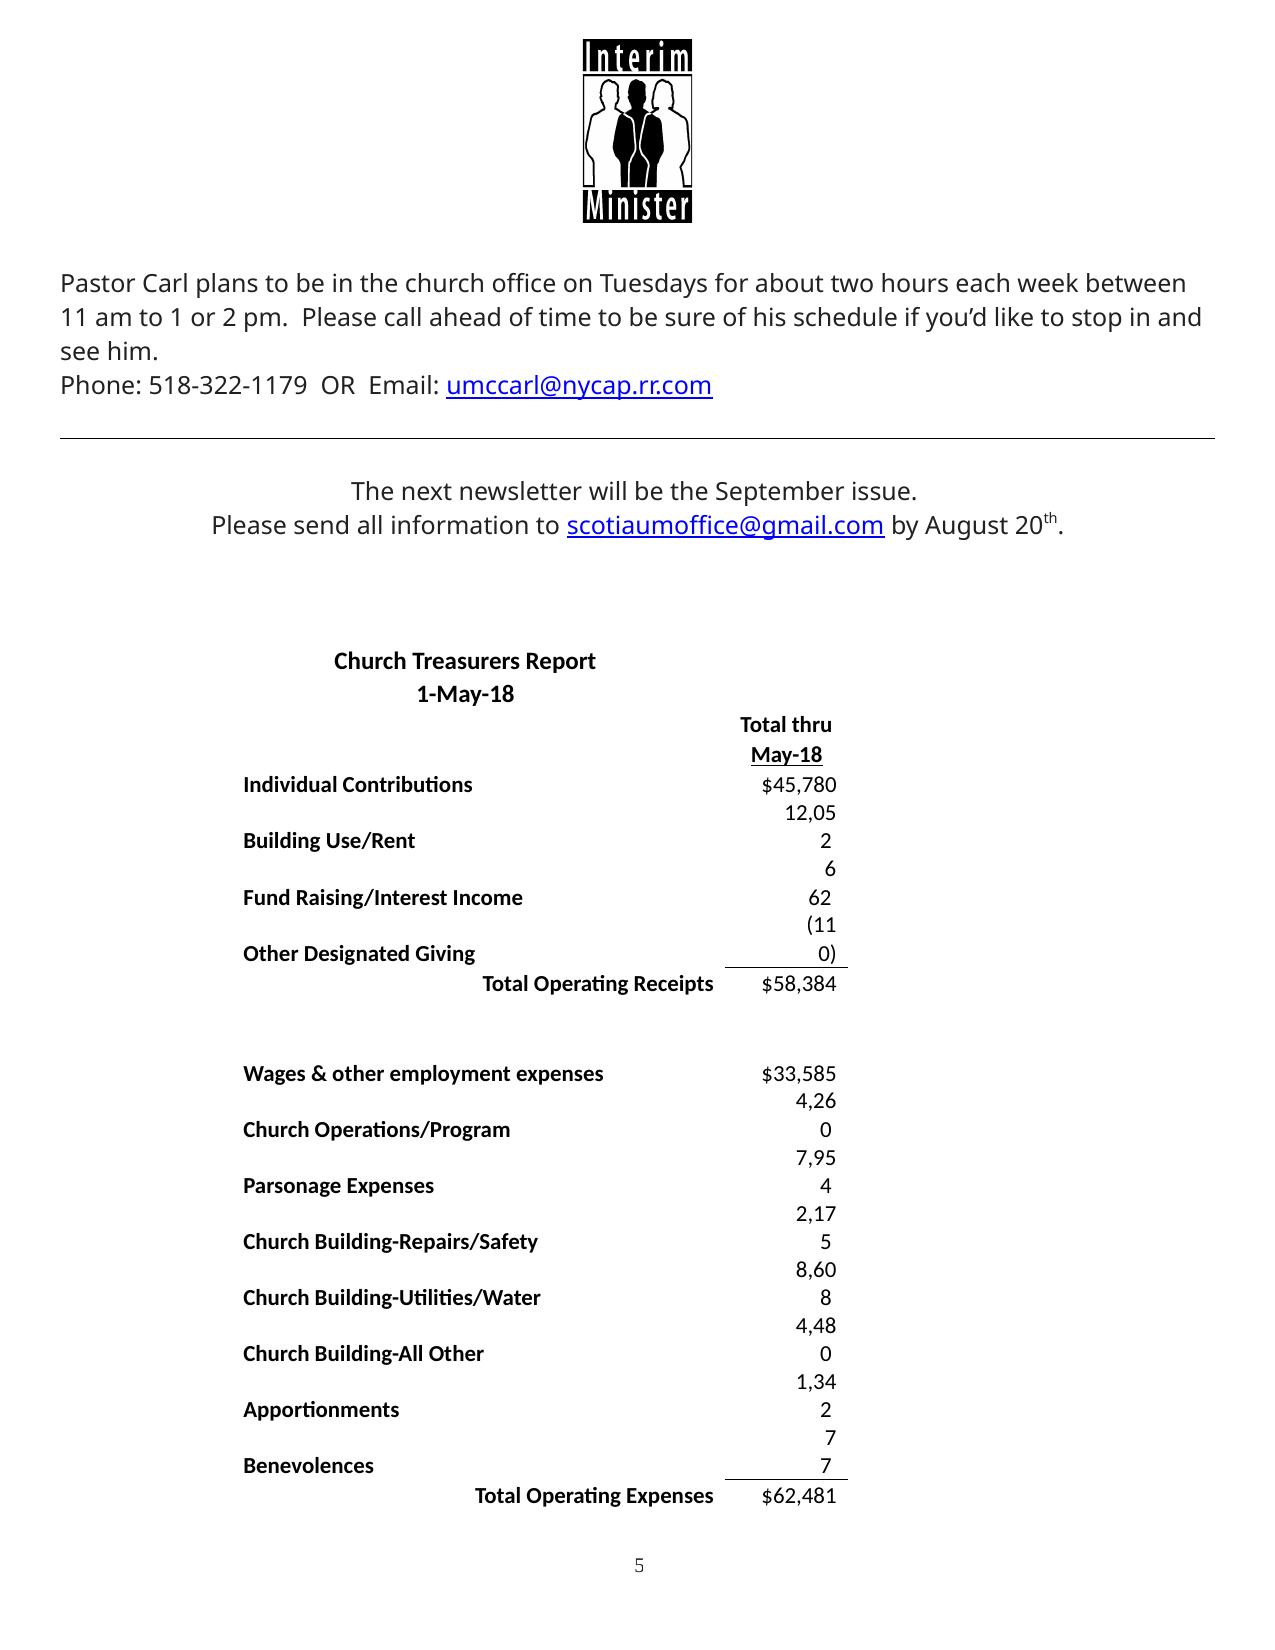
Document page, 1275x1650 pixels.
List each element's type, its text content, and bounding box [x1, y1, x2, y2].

table_cell [948, 1143, 1047, 1199]
table_cell [848, 676, 948, 708]
text Pastor Carl plans to be in the church office on Tuesdays for about two hours each week between 11 am to 1 or 2 pm. Please call ahead of time to be sure of his schedule if you’d like to stop in and see him. [60, 266, 1215, 368]
table_cell [948, 967, 1047, 997]
table_cell [848, 911, 948, 967]
table_header [725, 644, 848, 676]
table_cell [848, 799, 948, 854]
table_cell [206, 1479, 232, 1509]
table_header Church Treasurers Report [206, 644, 725, 676]
table_cell Wages & other employment expenses [232, 1057, 725, 1087]
text The next newsletter will be the September issue. [60, 473, 1215, 507]
table_cell [206, 1199, 232, 1255]
table_cell [848, 739, 948, 768]
table_cell [948, 1479, 1047, 1509]
text Please send all information to scotiaumoffice@gmail.com by August 20th. [60, 507, 1215, 541]
table_cell (110) [725, 911, 848, 967]
table_cell [948, 799, 1047, 854]
table_cell Benevolences [232, 1423, 725, 1479]
table_cell [848, 1087, 948, 1143]
table_cell [948, 1255, 1047, 1311]
table_cell [948, 1423, 1047, 1479]
table_cell [848, 1027, 948, 1057]
table_cell Church Building-All Other [232, 1311, 725, 1367]
table_cell [848, 1367, 948, 1423]
table_cell [848, 1311, 948, 1367]
table_cell 1,342 [725, 1367, 848, 1423]
table_cell [948, 997, 1047, 1027]
table_cell [206, 739, 232, 768]
table_cell [206, 967, 232, 997]
table_cell [206, 799, 232, 854]
table_cell [206, 1255, 232, 1311]
table_cell 2,175 [725, 1199, 848, 1255]
table_cell [206, 1509, 232, 1539]
table_cell 8,608 [725, 1255, 848, 1311]
table_cell Total Operating Receipts [232, 967, 725, 997]
table_cell [948, 1509, 1047, 1539]
table_cell [948, 1311, 1047, 1367]
table_cell Total Operating Expenses [232, 1479, 725, 1509]
table_cell Apportionments [232, 1367, 725, 1423]
table_cell [206, 855, 232, 911]
table_cell [206, 1367, 232, 1423]
table_cell [948, 739, 1047, 768]
table_cell [948, 1087, 1047, 1143]
table_cell 662 [725, 855, 848, 911]
table_cell 7,954 [725, 1143, 848, 1199]
table_cell [206, 1027, 232, 1057]
table_cell [206, 1143, 232, 1199]
table_cell [725, 1027, 848, 1057]
table_cell [206, 769, 232, 798]
table_cell [206, 1311, 232, 1367]
table_cell [848, 1423, 948, 1479]
table_cell [206, 911, 232, 967]
table_cell $58,384 [725, 968, 848, 997]
table_cell [848, 1479, 948, 1509]
table_cell [948, 1057, 1047, 1087]
table_cell [848, 1143, 948, 1199]
table_cell [948, 709, 1047, 738]
table_cell [848, 967, 948, 997]
table_cell [948, 769, 1047, 798]
text Phone: 518-322-1179 OR Email: umccarl@nycap.rr.com [60, 368, 1215, 402]
table_cell [206, 997, 232, 1027]
table_cell [232, 739, 725, 768]
picture [582, 39, 693, 223]
table_cell 1-May-18 [206, 676, 725, 708]
table_cell [948, 1199, 1047, 1255]
table_cell [848, 1199, 948, 1255]
table_cell [206, 1057, 232, 1087]
table_cell Other Designated Giving [232, 911, 725, 967]
table_cell $45,780 [725, 769, 848, 798]
table_cell [848, 997, 948, 1027]
table_cell [232, 997, 725, 1027]
table_cell May-18 [725, 739, 848, 768]
table_header [948, 644, 1047, 676]
table_cell Total thru [725, 709, 848, 738]
table_cell [848, 1057, 948, 1087]
table_cell [848, 769, 948, 798]
table_cell $62,481 [725, 1480, 848, 1509]
table_cell [848, 1255, 948, 1311]
table_cell Church Operations/Program [232, 1087, 725, 1143]
table_cell [948, 1027, 1047, 1057]
table_cell [948, 855, 1047, 911]
table_cell [232, 1027, 725, 1057]
table_cell [206, 1423, 232, 1479]
table_cell Individual Contributions [232, 769, 725, 798]
table_cell 12,052 [725, 799, 848, 854]
table_cell Parsonage Expenses [232, 1143, 725, 1199]
table_cell [206, 1087, 232, 1143]
table_cell 4,260 [725, 1087, 848, 1143]
table_cell [725, 1509, 848, 1539]
table_cell [848, 1509, 948, 1539]
table_cell [725, 676, 848, 708]
table_cell [948, 911, 1047, 967]
table_cell [848, 709, 948, 738]
table_cell $33,585 [725, 1057, 848, 1087]
table_cell [948, 1367, 1047, 1423]
table_cell [948, 676, 1047, 708]
table_cell Church Building-Repairs/Safety [232, 1199, 725, 1255]
table_cell Fund Raising/Interest Income [232, 855, 725, 911]
table_header [848, 644, 948, 676]
table_cell Building Use/Rent [232, 799, 725, 854]
table_cell 77 [725, 1423, 848, 1479]
table_cell [848, 855, 948, 911]
table_cell [232, 709, 725, 738]
table_cell 4,480 [725, 1311, 848, 1367]
table_cell [232, 1509, 725, 1539]
table_cell [206, 709, 232, 738]
table_cell [725, 997, 848, 1027]
table_cell Church Building-Utilities/Water [232, 1255, 725, 1311]
